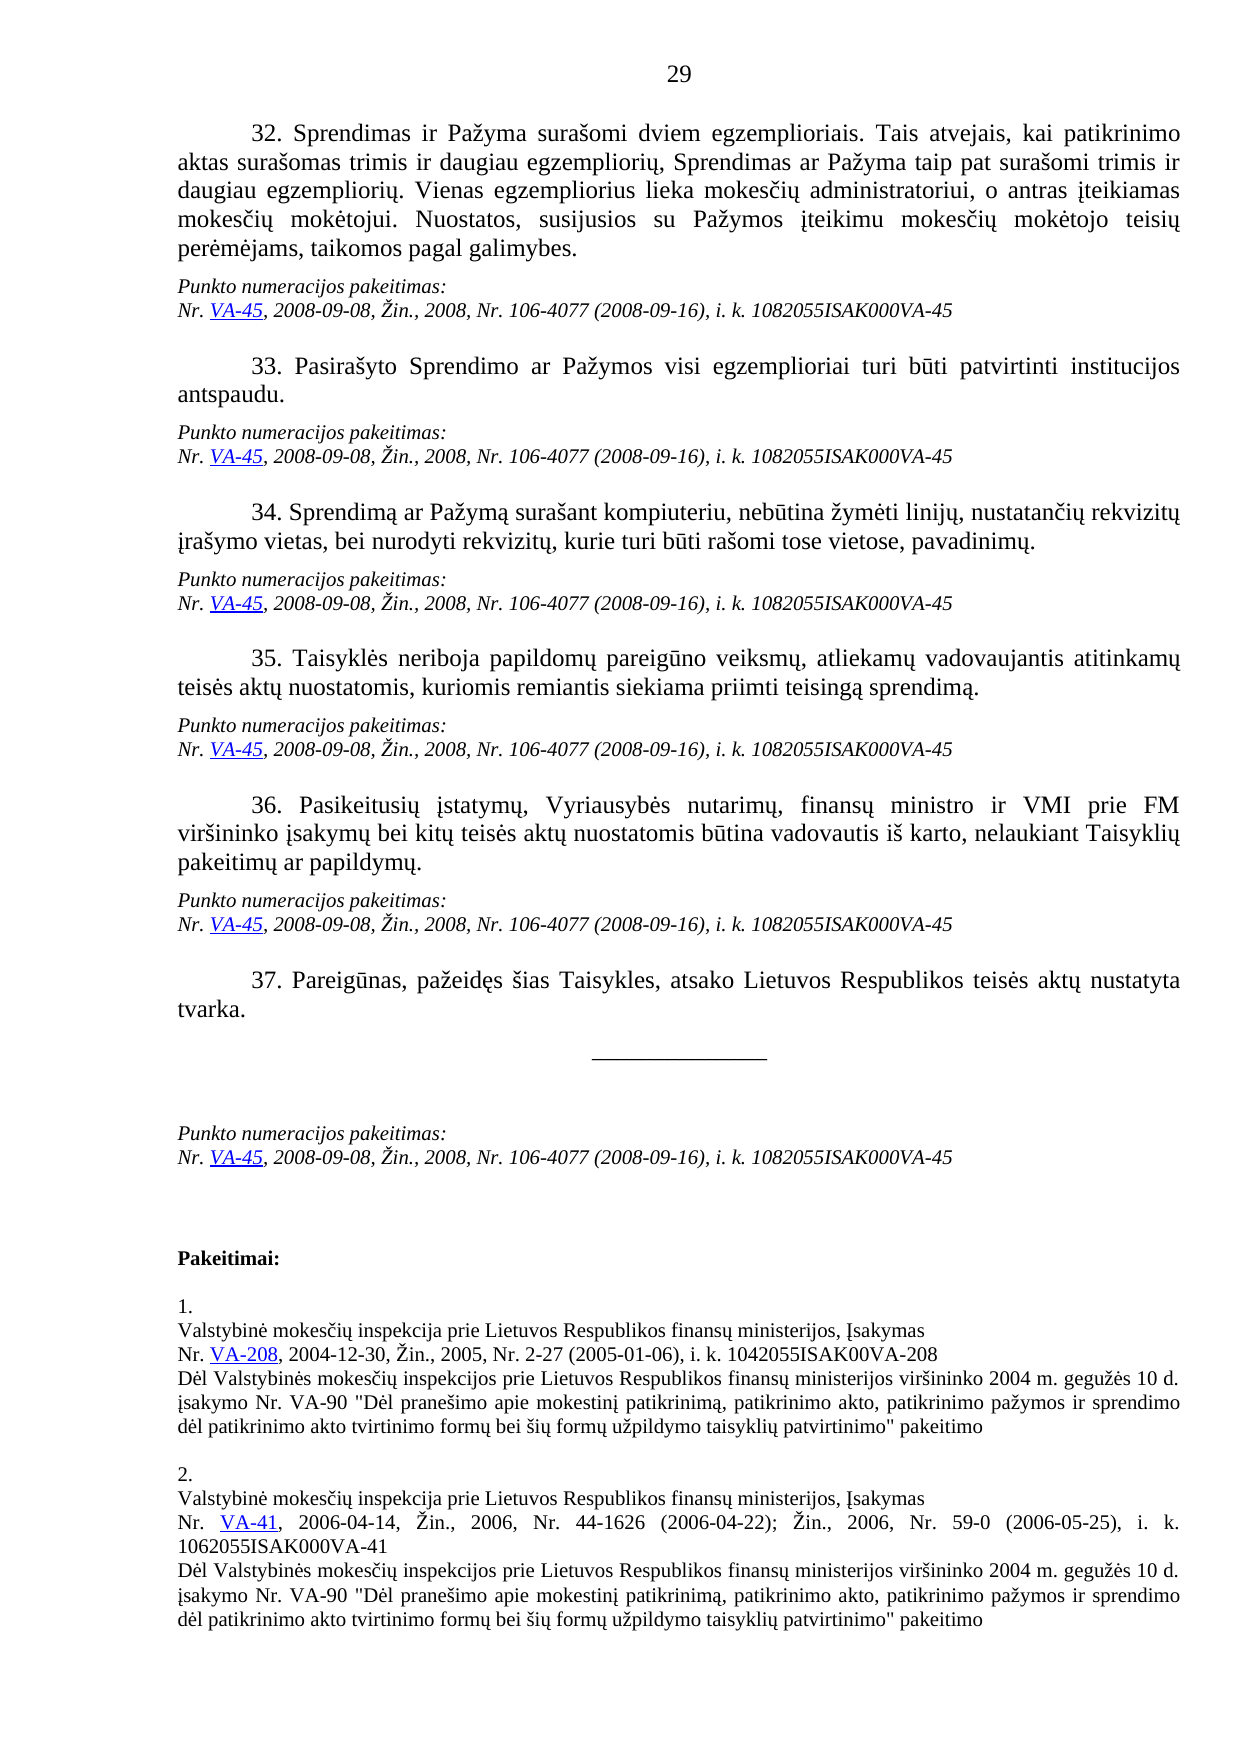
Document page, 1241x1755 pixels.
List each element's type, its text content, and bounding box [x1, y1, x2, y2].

text 35. Taisyklės neriboja papildomų pareigūno veiksmų, atliekamų vadovaujantis atitinkamų teisės aktų nuostatomis, kuriomis remiantis siekiama priimti teisingą sprendimą. [177, 643, 1181, 701]
text Nr. VA-45, 2008-09-08, Žin., 2008, Nr. 106-4077 (2008-09-16), i. k. 1082055ISAK000VA-45 [177, 912, 1181, 936]
text Dėl Valstybinės mokesčių inspekcijos prie Lietuvos Respublikos finansų ministerijos viršininko 2004 m. gegužės 10 d. įsakymo Nr. VA-90 "Dėl pranešimo apie mokestinį patikrinimą, patikrinimo akto, patikrinimo pažymos ir sprendimo dėl patikrinimo akto tvirtinimo formų bei šių formų užpildymo taisyklių patvirtinimo" pakeitimo [177, 1558, 1181, 1631]
text 37. Pareigūnas, pažeidęs šias Taisykles, atsako Lietuvos Respublikos teisės aktų nustatyta tvarka. [177, 965, 1181, 1022]
text Nr. VA-45, 2008-09-08, Žin., 2008, Nr. 106-4077 (2008-09-16), i. k. 1082055ISAK000VA-45 [177, 737, 1181, 761]
text Valstybinė mokesčių inspekcija prie Lietuvos Respublikos finansų ministerijos, Įsakymas [177, 1486, 1181, 1510]
text 33. Pasirašyto Sprendimo ar Pažymos visi egzemplioriai turi būti patvirtinti institucijos antspaudu. [177, 351, 1181, 408]
text 1. [177, 1294, 1181, 1318]
text 36. Pasikeitusių įstatymų, Vyriausybės nutarimų, finansų ministro ir VMI prie FM viršininko įsakymų bei kitų teisės aktų nuostatomis būtina vadovautis iš karto, nelaukiant Taisyklių pakeitimų ar papildymų. [177, 790, 1181, 876]
text Punkto numeracijos pakeitimas: [177, 1121, 1181, 1145]
text 2. [177, 1462, 1181, 1486]
text Valstybinė mokesčių inspekcija prie Lietuvos Respublikos finansų ministerijos, Įsakymas [177, 1318, 1181, 1342]
text Punkto numeracijos pakeitimas: [177, 274, 1181, 298]
text Nr. VA-41, 2006-04-14, Žin., 2006, Nr. 44-1626 (2006-04-22); Žin., 2006, Nr. 59-0 (2006-05-25), i. k. 1062055ISAK000VA-41 [177, 1510, 1181, 1558]
text ______________ [177, 1034, 1181, 1063]
text Pakeitimai: [177, 1246, 1181, 1270]
text 34. Sprendimą ar Pažymą surašant kompiuteriu, nebūtina žymėti linijų, nustatančių rekvizitų įrašymo vietas, bei nurodyti rekvizitų, kurie turi būti rašomi tose vietose, pavadinimų. [177, 497, 1181, 554]
text Punkto numeracijos pakeitimas: [177, 420, 1181, 444]
text Punkto numeracijos pakeitimas: [177, 567, 1181, 591]
text Nr. VA-45, 2008-09-08, Žin., 2008, Nr. 106-4077 (2008-09-16), i. k. 1082055ISAK000VA-45 [177, 1145, 1181, 1169]
text Nr. VA-45, 2008-09-08, Žin., 2008, Nr. 106-4077 (2008-09-16), i. k. 1082055ISAK000VA-45 [177, 298, 1181, 322]
text Nr. VA-208, 2004-12-30, Žin., 2005, Nr. 2-27 (2005-01-06), i. k. 1042055ISAK00VA-208 [177, 1342, 1181, 1366]
text 32. Sprendimas ir Pažyma surašomi dviem egzemplioriais. Tais atvejais, kai patikrinimo aktas surašomas trimis ir daugiau egzempliorių, Sprendimas ar Pažyma taip pat surašomi trimis ir daugiau egzempliorių. Vienas egzempliorius lieka mokesčių administratoriui, o antras įteikiamas mokesčių mokėtojui. Nuostatos, susijusios su Pažymos įteikimu mokesčių mokėtojo teisių perėmėjams, taikomos pagal galimybes. [177, 118, 1181, 262]
text Punkto numeracijos pakeitimas: [177, 888, 1181, 912]
text Nr. VA-45, 2008-09-08, Žin., 2008, Nr. 106-4077 (2008-09-16), i. k. 1082055ISAK000VA-45 [177, 444, 1181, 468]
text Dėl Valstybinės mokesčių inspekcijos prie Lietuvos Respublikos finansų ministerijos viršininko 2004 m. gegužės 10 d. įsakymo Nr. VA-90 "Dėl pranešimo apie mokestinį patikrinimą, patikrinimo akto, patikrinimo pažymos ir sprendimo dėl patikrinimo akto tvirtinimo formų bei šių formų užpildymo taisyklių patvirtinimo" pakeitimo [177, 1366, 1181, 1438]
text Nr. VA-45, 2008-09-08, Žin., 2008, Nr. 106-4077 (2008-09-16), i. k. 1082055ISAK000VA-45 [177, 591, 1181, 615]
text Punkto numeracijos pakeitimas: [177, 713, 1181, 737]
